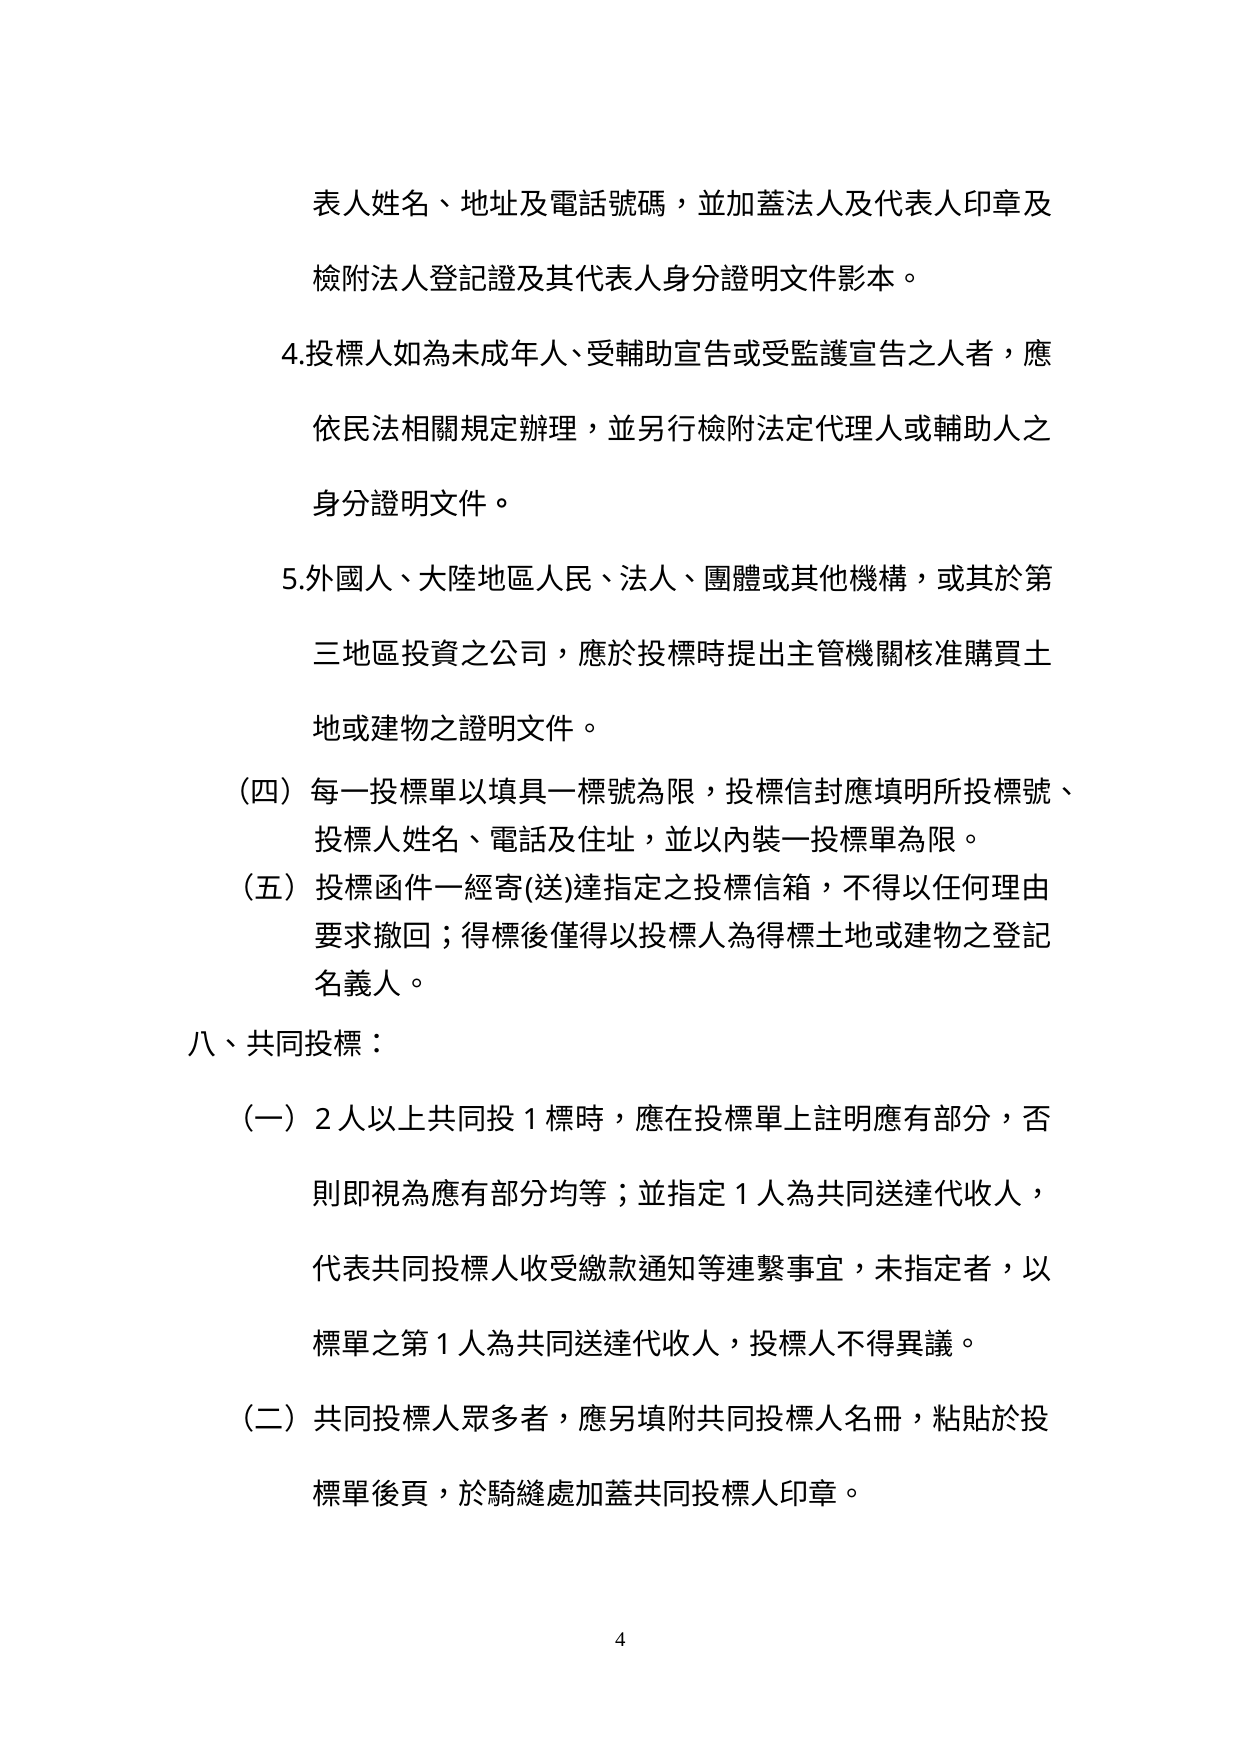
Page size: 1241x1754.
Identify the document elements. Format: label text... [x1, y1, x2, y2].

text （五）投標函件一經寄(送)達指定之投標信箱，不得以任何理由要求撤回；得標後僅得以投標人為得標土地或建物之登記名義人。 [225, 860, 1053, 1004]
text （二）共同投標人眾多者，應另填附共同投標人名冊，粘貼於投標單後頁，於騎縫處加蓋共同投標人印章。 [225, 1379, 1053, 1529]
text 八、共同投標： [187, 1004, 1053, 1079]
text 表人姓名、地址及電話號碼，並加蓋法人及代表人印章及檢附法人登記證及其代表人身分證明文件影本。 [281, 164, 1053, 314]
text （一）2人以上共同投1標時，應在投標單上註明應有部分，否則即視為應有部分均等；並指定1人為共同送達代收人，代表共同投標人收受繳款通知等連繫事宜，未指定者，以標單之第1人為共同送達代收人，投標人不得異議。 [225, 1079, 1053, 1379]
text （四）每一投標單以填具一標號為限，投標信封應填明所投標號、投標人姓名、電話及住址，並以內裝一投標單為限。 [221, 764, 1053, 860]
text 5.外國人、大陸地區人民、法人、團體或其他機構，或其於第三地區投資之公司，應於投標時提出主管機關核准購買土地或建物之證明文件。 [281, 539, 1053, 764]
text 4.投標人如為未成年人、受輔助宣告或受監護宣告之人者，應依民法相關規定辦理，並另行檢附法定代理人或輔助人之身分證明文件。 [281, 314, 1053, 539]
